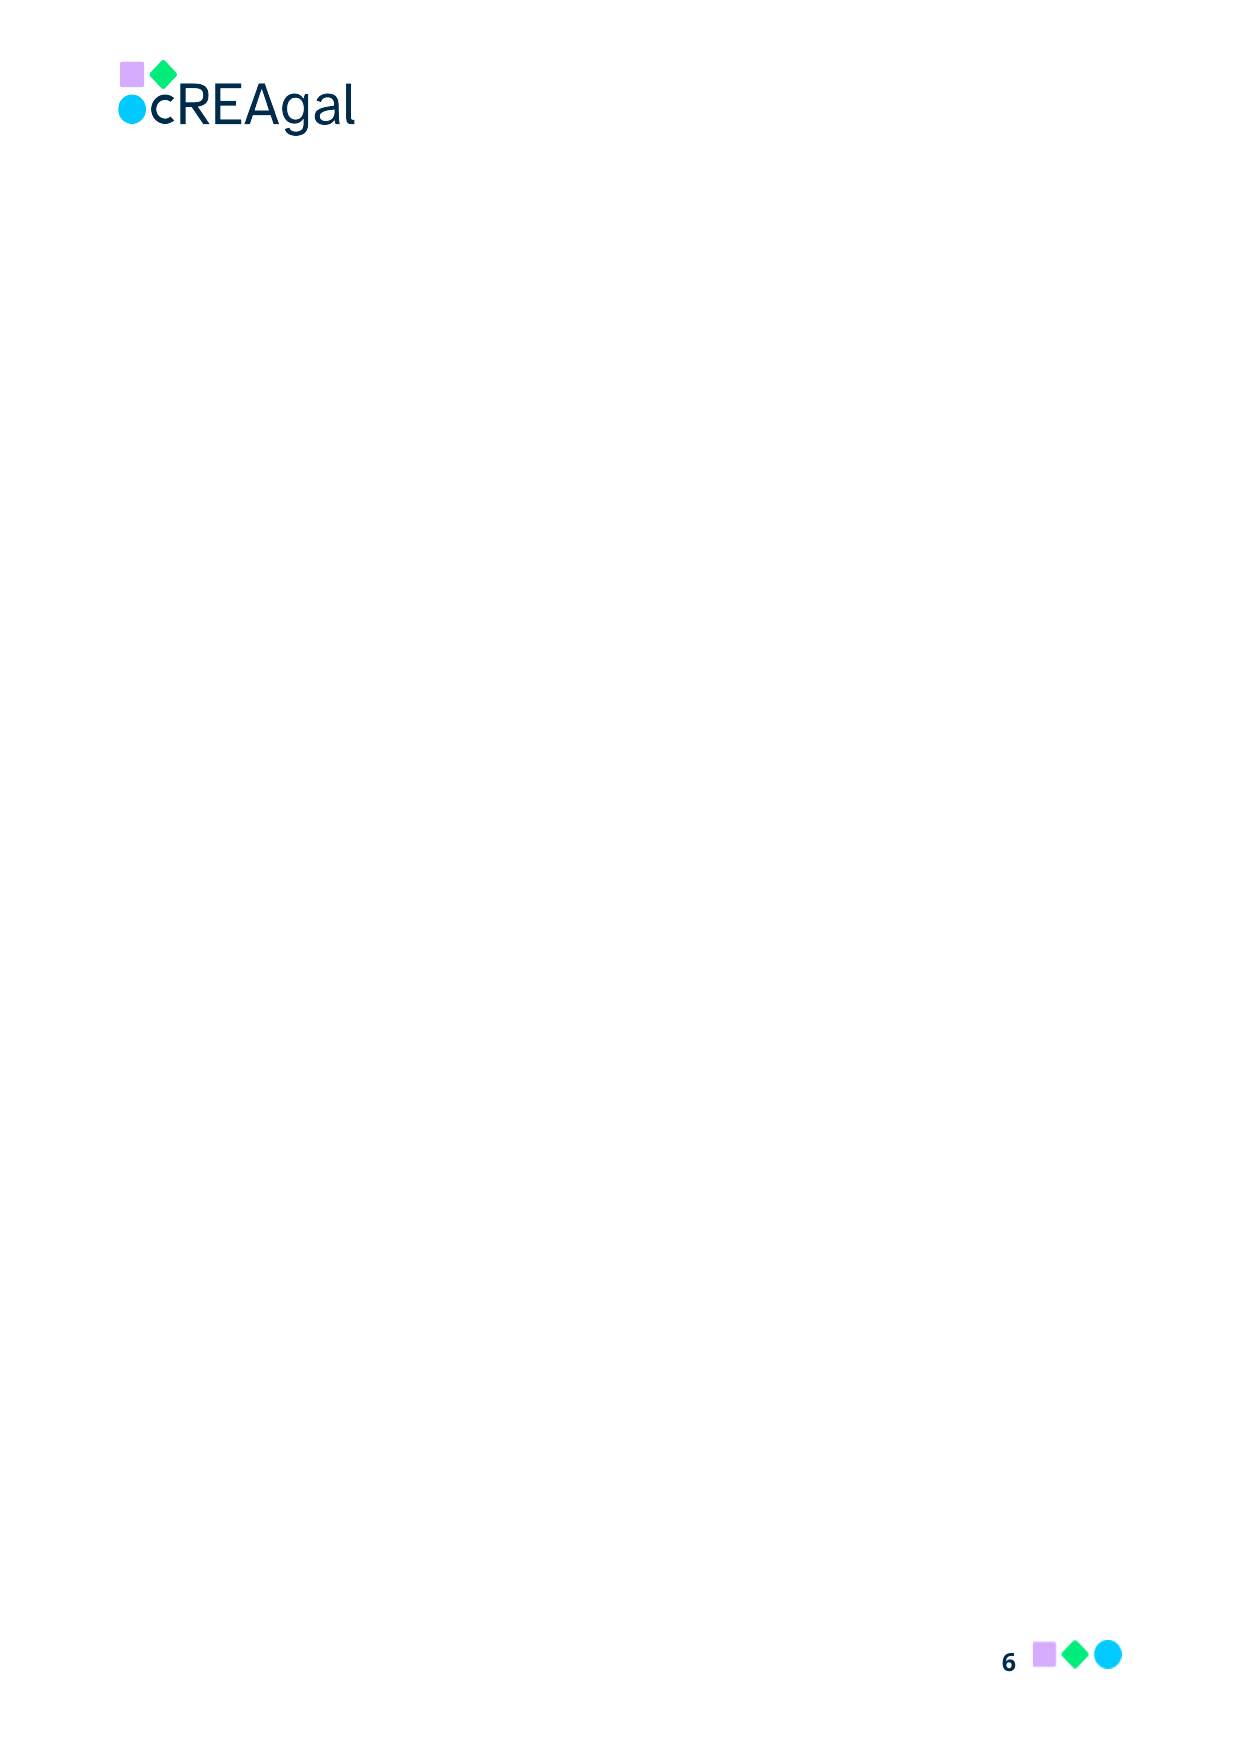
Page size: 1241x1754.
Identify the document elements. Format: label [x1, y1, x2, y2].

picture [1112, 1640, 1122, 1651]
picture [1111, 1657, 1122, 1669]
picture [118, 60, 355, 136]
picture [1032, 1640, 1105, 1669]
